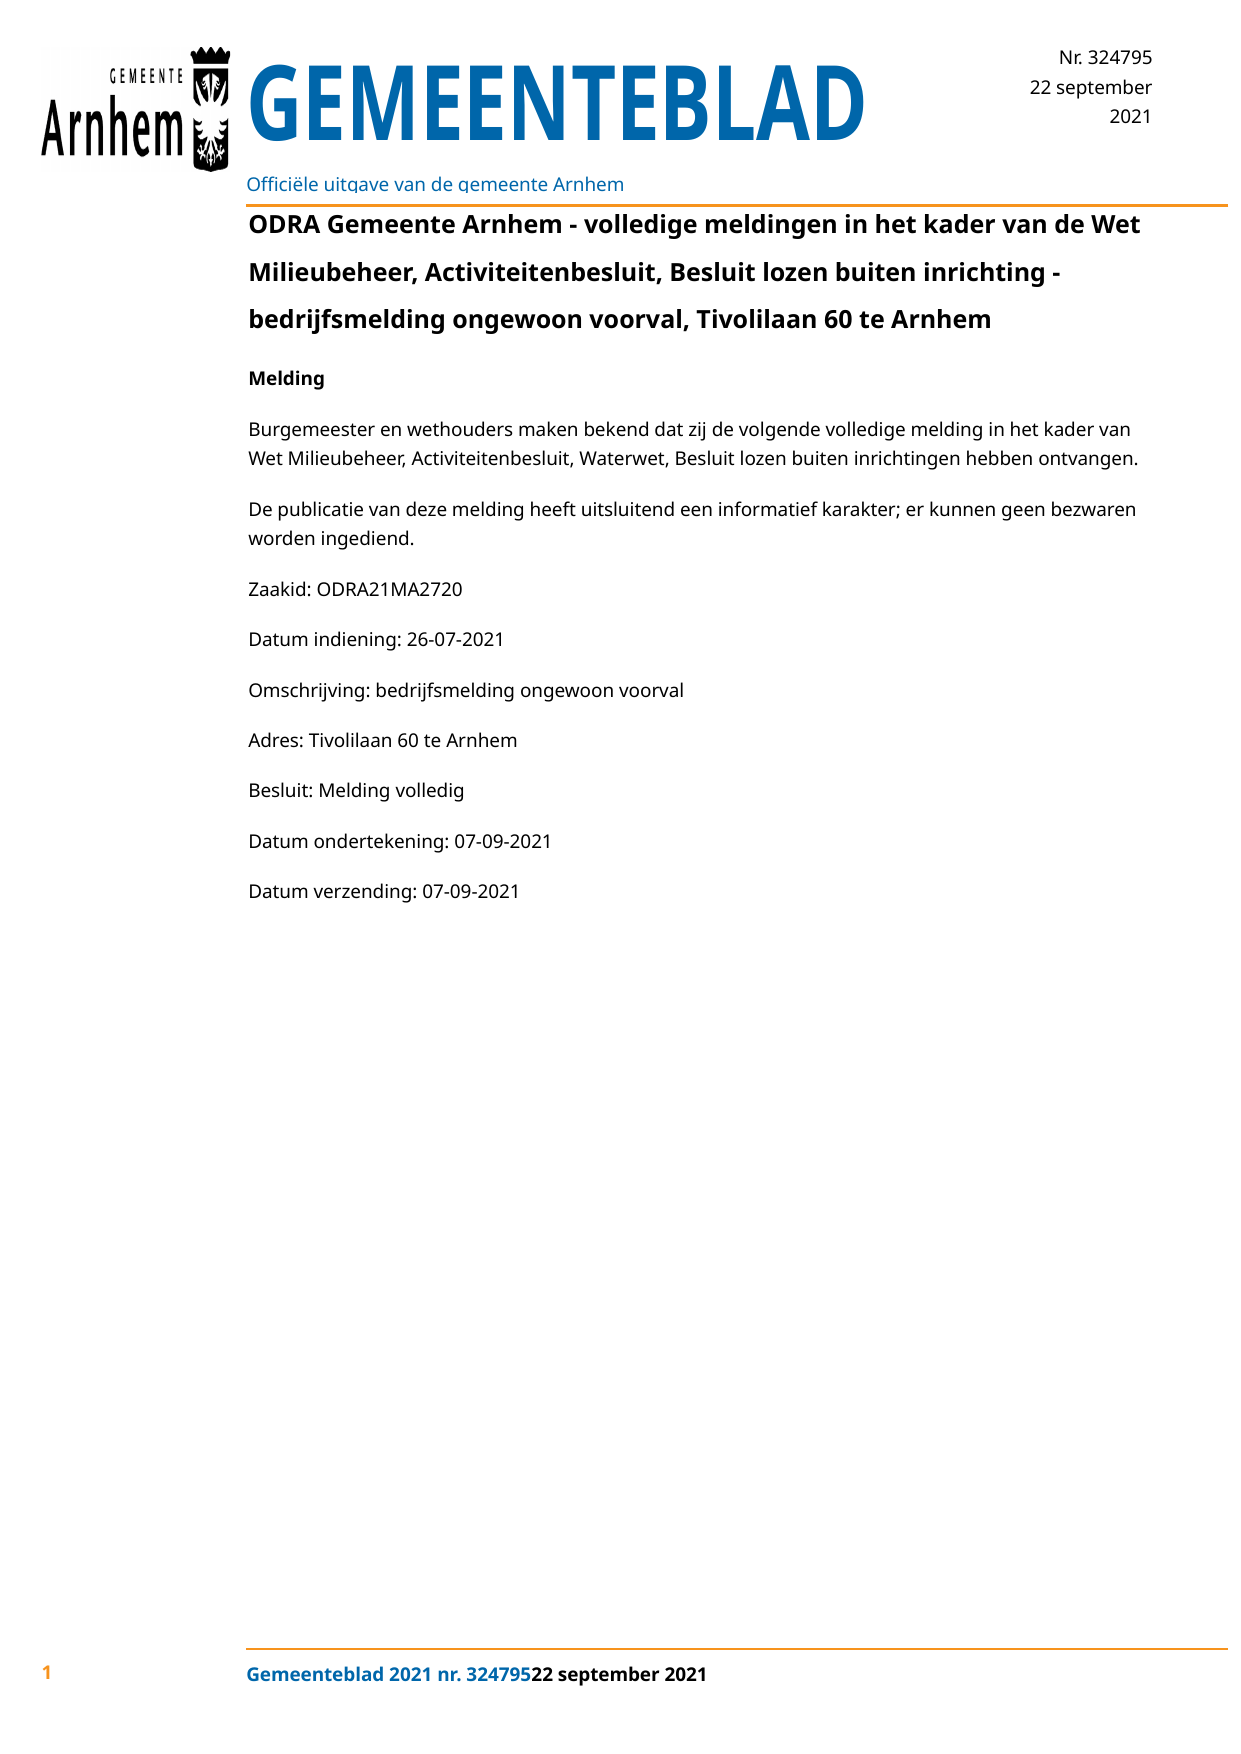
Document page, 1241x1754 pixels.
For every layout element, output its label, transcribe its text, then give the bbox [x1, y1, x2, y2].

text Datum ondertekening: 07-09-2021 [248, 828, 1152, 854]
text Datum verzending: 07-09-2021 [248, 878, 1152, 904]
text Adres: Tivolilaan 60 te Arnhem [248, 727, 1152, 753]
picture [41, 47, 231, 172]
text Melding [248, 366, 1152, 391]
text ODRA Gemeente Arnhem - volledige meldingen in het kader van de Wet Milieubeheer, Activiteitenbesluit, Besluit lozen buiten inrichting - bedrijfsmelding ongewoon voorval, Tivolilaan 60 te Arnhem [248, 207, 1152, 336]
text Zaakid: ODRA21MA2720 [248, 576, 1152, 602]
text Datum indiening: 26-07-2021 [248, 626, 1152, 652]
text Omschrijving: bedrijfsmelding ongewoon voorval [248, 677, 1152, 702]
text Burgemeester en wethouders maken bekend dat zij de volgende volledige melding in het kader van Wet Milieubeheer, Activiteitenbesluit, Waterwet, Besluit lozen buiten inrichtingen hebben ontvangen. [248, 416, 1152, 471]
text De publicatie van deze melding heeft uitsluitend een informatief karakter; er kunnen geen bezwaren worden ingediend. [248, 496, 1152, 551]
text Besluit: Melding volledig [248, 778, 1152, 803]
